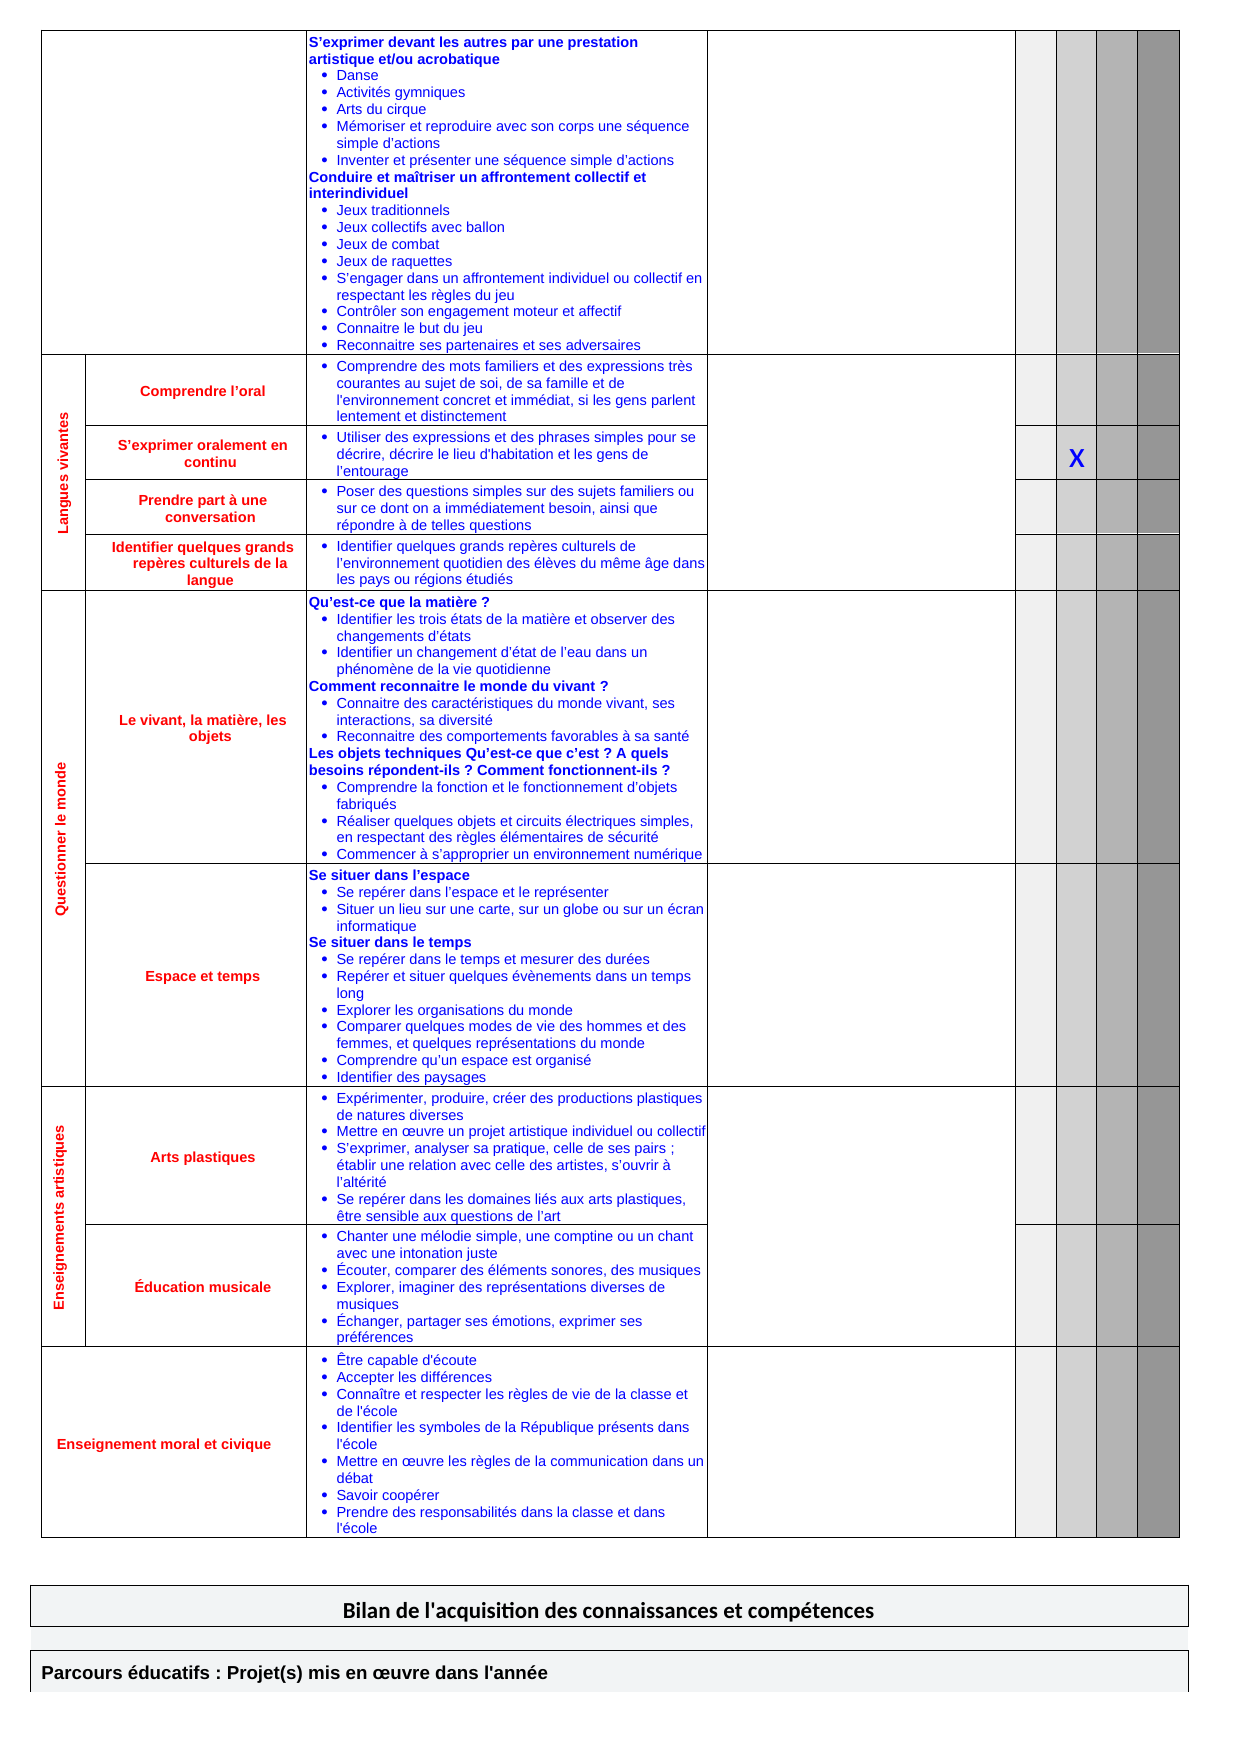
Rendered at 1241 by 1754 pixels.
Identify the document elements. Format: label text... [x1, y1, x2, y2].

table_cell Expérimenter, produire, créer des productions plastiques de natures diverses Mettre en œuvre un projet artistique individuel ou collectif S’exprimer, analyser sa pratique, celle de ses pairs ; établir une relation avec celle des artistes, s’ouvrir à l’altérité Se repérer dans les domaines liés aux arts plastiques, être sensible aux questions de l’art [307, 1087, 707, 1224]
table_cell [1057, 591, 1096, 863]
table_cell [1057, 480, 1096, 533]
table_cell [1057, 1225, 1096, 1346]
table_cell [1138, 480, 1179, 533]
table_cell [708, 31, 1015, 353]
table_cell [1097, 1225, 1137, 1346]
table_cell Identifier quelques grands repères culturels de l’environnement quotidien des élèves du même âge dans les pays ou régions étudiés [307, 535, 707, 590]
table_cell [1097, 31, 1137, 353]
table_cell Poser des questions simples sur des sujets familiers ou sur ce dont on a immédiatement besoin, ainsi que répondre à de telles questions [307, 480, 707, 533]
table_cell [1138, 355, 1179, 425]
table_cell Le vivant, la matière, les objets [86, 591, 306, 863]
table_cell [1016, 1225, 1056, 1346]
table_cell Être capable d'écoute Accepter les différences Connaître et respecter les règles de vie de la classe et de l'école Identifier les symboles de la République présents dans l'école Mettre en œuvre les règles de la communication dans un débat Savoir coopérer Prendre des responsabilités dans la classe et dans l'école [307, 1347, 707, 1537]
table_cell Éducation musicale [86, 1225, 306, 1346]
table_cell Enseignements artistiques [42, 1087, 85, 1346]
table_cell Langues vivantes [42, 355, 85, 590]
table_cell [1138, 426, 1179, 479]
table_header Bilan de l'acquisition des connaissances et compétences [31, 1586, 1188, 1626]
table_cell Arts plastiques [86, 1087, 306, 1224]
table_cell Utiliser des expressions et des phrases simples pour se décrire, décrire le lieu d'habitation et les gens de l’entourage [307, 426, 707, 479]
table_cell [1057, 355, 1096, 425]
table_cell [1097, 535, 1137, 590]
table_cell [1016, 1347, 1056, 1537]
table_cell Questionner le monde [42, 591, 85, 1086]
table_cell [1057, 31, 1096, 353]
table_cell [1138, 31, 1179, 353]
table_cell S’exprimer oralement en continu [86, 426, 306, 479]
table_cell [1016, 426, 1056, 479]
table_cell [1138, 864, 1179, 1086]
table_cell [31, 1627, 1188, 1650]
table_cell [1016, 355, 1056, 425]
table_cell Comprendre des mots familiers et des expressions très courantes au sujet de soi, de sa famille et de l'environnement concret et immédiat, si les gens parlent lentement et distinctement [307, 355, 707, 425]
table_cell Espace et temps [86, 864, 306, 1086]
table_cell [1016, 591, 1056, 863]
table_cell Enseignement moral et civique [42, 1347, 306, 1537]
table_cell [1057, 1087, 1096, 1224]
table_cell Prendre part à une conversation [86, 480, 306, 533]
table_cell [1097, 864, 1137, 1086]
table_cell [1138, 591, 1179, 863]
table_cell [708, 1087, 1015, 1346]
table_cell Chanter une mélodie simple, une comptine ou un chant avec une intonation juste Écouter, comparer des éléments sonores, des musiques Explorer, imaginer des représentations diverses de musiques Échanger, partager ses émotions, exprimer ses préférences [307, 1225, 707, 1346]
table_cell [1016, 31, 1056, 353]
table_cell [708, 591, 1015, 863]
table_cell [708, 1347, 1015, 1537]
table_cell [1097, 355, 1137, 425]
table_cell [1138, 1225, 1179, 1346]
table_cell x [1057, 426, 1096, 479]
table_cell [1016, 480, 1056, 533]
table_cell Qu’est-ce que la matière ? Identifier les trois états de la matière et observer des changements d’états Identifier un changement d’état de l’eau dans un phénomène de la vie quotidienne Comment reconnaitre le monde du vivant ? Connaitre des caractéristiques du monde vivant, ses interactions, sa diversité Reconnaitre des comportements favorables à sa santé Les objets techniques Qu’est-ce que c’est ? A quels besoins répondent-ils ? Comment fonctionnent-ils ? Comprendre la fonction et le fonctionnement d’objets fabriqués Réaliser quelques objets et circuits électriques simples, en respectant des règles élémentaires de sécurité Commencer à s’approprier un environnement numérique [307, 591, 707, 863]
table_cell [1016, 1087, 1056, 1224]
table_cell [1097, 1347, 1137, 1537]
table_cell [1016, 535, 1056, 590]
table_cell [1097, 426, 1137, 479]
table_cell [1057, 864, 1096, 1086]
table_cell Comprendre l’oral [86, 355, 306, 425]
table_cell Identifier quelques grands repères culturels de la langue [86, 535, 306, 590]
table_cell [708, 355, 1015, 590]
table_cell [708, 864, 1015, 1086]
table_cell [1057, 1347, 1096, 1537]
table_cell Se situer dans l’espace Se repérer dans l’espace et le représenter Situer un lieu sur une carte, sur un globe ou sur un écran informatique Se situer dans le temps Se repérer dans le temps et mesurer des durées Repérer et situer quelques évènements dans un temps long Explorer les organisations du monde Comparer quelques modes de vie des hommes et des femmes, et quelques représentations du monde Comprendre qu’un espace est organisé Identifier des paysages [307, 864, 707, 1086]
table_cell [1097, 591, 1137, 863]
table_cell [1097, 480, 1137, 533]
table_cell [1138, 535, 1179, 590]
table_cell [42, 31, 306, 353]
table_cell [1097, 1087, 1137, 1224]
table_cell [1138, 1347, 1179, 1537]
table_cell Parcours éducatifs : Projet(s) mis en œuvre dans l'année [31, 1651, 1188, 1692]
table_cell [1057, 535, 1096, 590]
table_cell S’exprimer devant les autres par une prestation artistique et/ou acrobatique Danse Activités gymniques Arts du cirque Mémoriser et reproduire avec son corps une séquence simple d’actions Inventer et présenter une séquence simple d’actions Conduire et maîtriser un affrontement collectif et interindividuel Jeux traditionnels Jeux collectifs avec ballon Jeux de combat Jeux de raquettes S’engager dans un affrontement individuel ou collectif en respectant les règles du jeu Contrôler son engagement moteur et affectif Connaitre le but du jeu Reconnaitre ses partenaires et ses adversaires [307, 31, 707, 353]
table_cell [1138, 1087, 1179, 1224]
table_cell [1016, 864, 1056, 1086]
